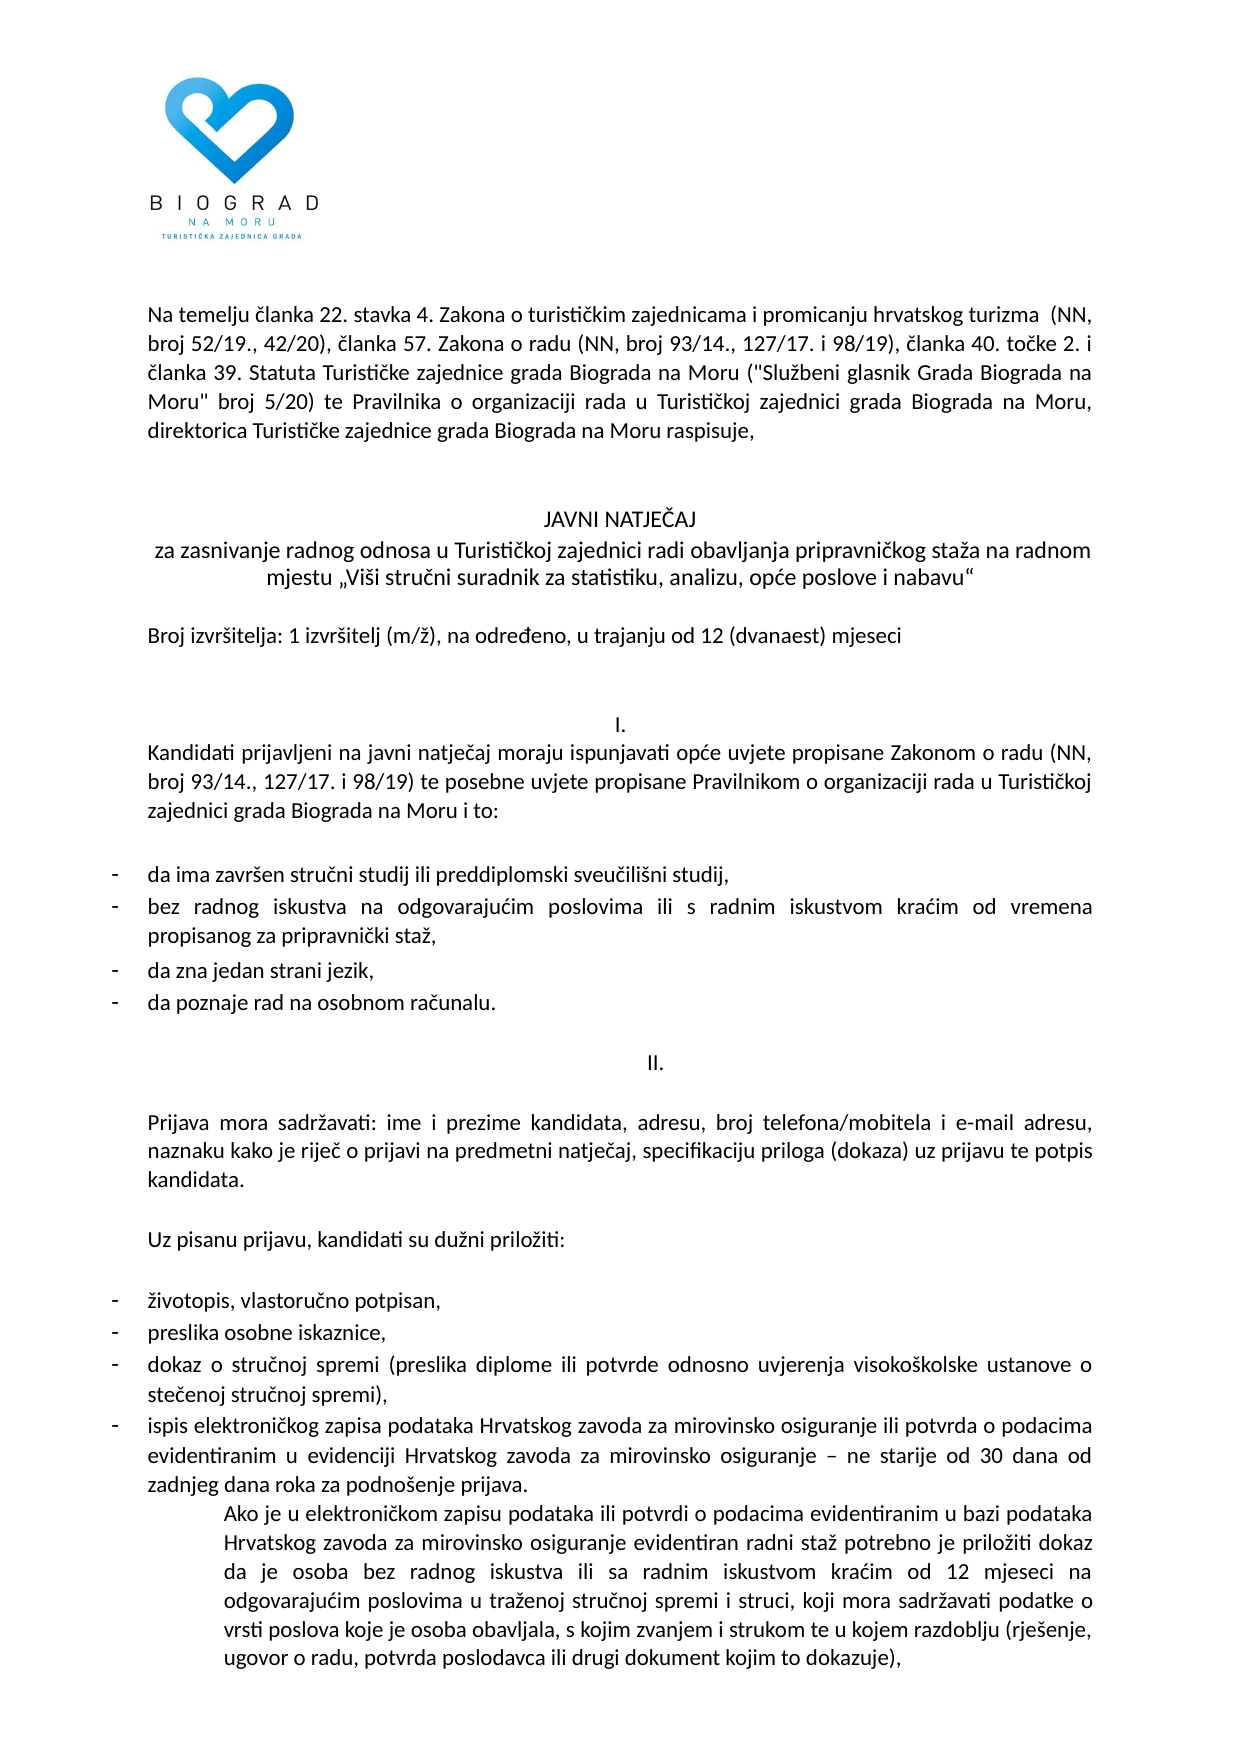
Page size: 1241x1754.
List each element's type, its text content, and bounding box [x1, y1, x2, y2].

list dokaz o stručnoj spremi (preslika diplome ili potvrde odnosno uvjerenja visokoškolske ustanove o stečenoj stručnoj spremi), [111, 1348, 1094, 1408]
text I. [614, 711, 631, 738]
list da poznaje rad na osobnom računalu. [111, 986, 1094, 1017]
text Broj izvršitelja: 1 izvršitelj (m/ž), na određeno, u trajanju od 12 (dvanaest) mjeseci [147, 621, 1094, 649]
text JAVNI NATJEČAJ [148, 505, 1097, 533]
text Prijava mora sadržavati: ime i prezime kandidata, adresu, broj telefona/mobitela i e-mail adresu, naznaku kako je riječ o prijavi na predmetni natječaj, specifikaciju priloga (dokaza) uz prijavu te potpis kandidata. [147, 1108, 1094, 1193]
text za zasnivanje radnog odnosa u Turističkoj zajednici radi obavljanja pripravničkog staža na radnom mjestu „Viši stručni suradnik za statistiku, analizu, opće poslove i nabavu“ [148, 536, 1098, 591]
list bez radnog iskustva na odgovarajućim poslovima ili s radnim iskustvom kraćim od vremena propisanog za pripravnički staž, [111, 890, 1094, 950]
list da ima završen stručni studij ili preddiplomski sveučilišni studij, [111, 858, 1094, 889]
text II. [218, 1048, 1098, 1076]
list preslika osobne iskaznice, [111, 1316, 1094, 1347]
text Uz pisanu prijavu, kandidati su dužni priložiti: [147, 1225, 1094, 1253]
text Na temelju članka 22. stavka 4. Zakona o turističkim zajednicama i promicanju hrvatskog turizma (NN, broj 52/19., 42/20), članka 57. Zakona o radu (NN, broj 93/14., 127/17. i 98/19), članka 40. točke 2. i članka 39. Statuta Turističke zajednice grada Biograda na Moru ("Službeni glasnik Grada Biograda na Moru" broj 5/20) te Pravilnika o organizaciji rada u Turističkoj zajednici grada Biograda na Moru, direktorica Turističke zajednice grada Biograda na Moru raspisuje, [147, 301, 1094, 444]
list ispis elektroničkog zapisa podataka Hrvatskog zavoda za mirovinsko osiguranje ili potvrda o podacima evidentiranim u evidenciji Hrvatskog zavoda za mirovinsko osiguranje – ne starije od 30 dana od zadnjeg dana roka za podnošenje prijava. [111, 1409, 1094, 1498]
text Ako je u elektroničkom zapisu podataka ili potvrdi o podacima evidentiranim u bazi podataka Hrvatskog zavoda za mirovinsko osiguranje evidentiran radni staž potrebno je priložiti dokaz da je osoba bez radnog iskustva ili sa radnim iskustvom kraćim od 12 mjeseci na odgovarajućim poslovima u traženoj stručnoj spremi i struci, koji mora sadržavati podatke o vrsti poslova koje je osoba obavljala, s kojim zvanjem i strukom te u kojem razdoblju (rješenje, ugovor o radu, potvrda poslodavca ili drugi dokument kojim to dokazuje), [223, 1499, 1094, 1672]
text Kandidati prijavljeni na javni natječaj moraju ispunjavati opće uvjete propisane Zakonom o radu (NN, broj 93/14., 127/17. i 98/19) te posebne uvjete propisane Pravilnikom o organizaciji rada u Turističkoj zajednici grada Biograda na Moru i to: [147, 738, 1094, 824]
list da zna jedan strani jezik, [111, 954, 1094, 985]
list životopis, vlastoručno potpisan, [111, 1284, 1094, 1315]
